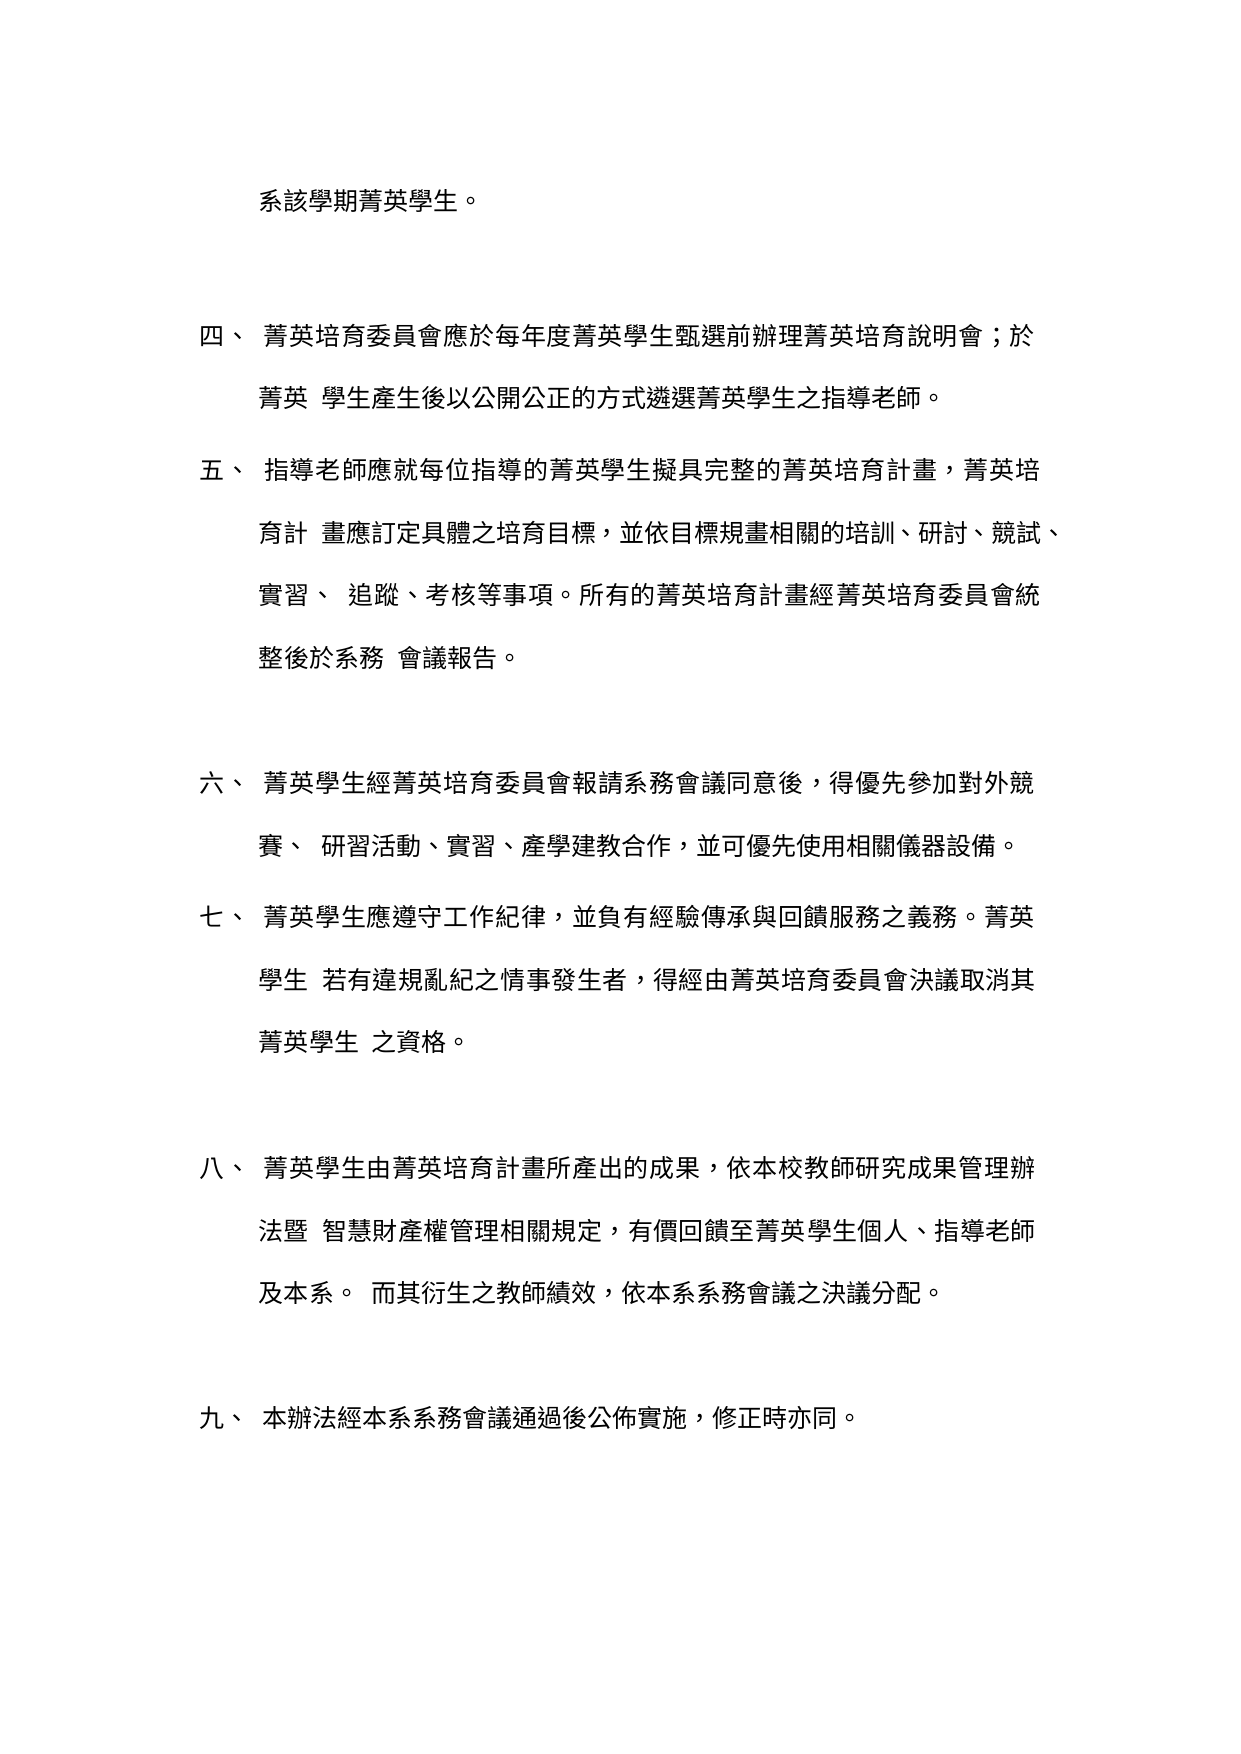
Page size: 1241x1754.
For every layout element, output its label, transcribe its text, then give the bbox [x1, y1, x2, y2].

text 八、 菁英學生由菁英培育計畫所產出的成果，依本校教師研究成果管理辦法暨 智慧財產權管理相關規定，有價回饋至菁英學生個人、指導老師及本系。 而其衍生之教師績效，依本系系務會議之決議分配。 [199, 1125, 1036, 1312]
text 六、 菁英學生經菁英培育委員會報請系務會議同意後，得優先參加對外競賽、 研習活動、實習、產學建教合作，並可優先使用相關儀器設備。 [199, 740, 1036, 865]
text 五、 指導老師應就每位指導的菁英學生擬具完整的菁英培育計畫，菁英培育計 畫應訂定具體之培育目標，並依目標規畫相關的培訓、研討、競試、實習、 追蹤、考核等事項。所有的菁英培育計畫經菁英培育委員會統整後於系務 會議報告。 [199, 427, 1042, 677]
text 七、 菁英學生應遵守工作紀律，並負有經驗傳承與回饋服務之義務。菁英學生 若有違規亂紀之情事發生者，得經由菁英培育委員會決議取消其菁英學生 之資格。 [199, 874, 1036, 1062]
text 系該學期菁英學生。 [258, 158, 1053, 221]
text 九、 本辦法經本系系務會議通過後公佈實施，修正時亦同。 [199, 1375, 1053, 1437]
text 四、 菁英培育委員會應於每年度菁英學生甄選前辦理菁英培育說明會；於菁英 學生產生後以公開公正的方式遴選菁英學生之指導老師。 [199, 293, 1036, 418]
